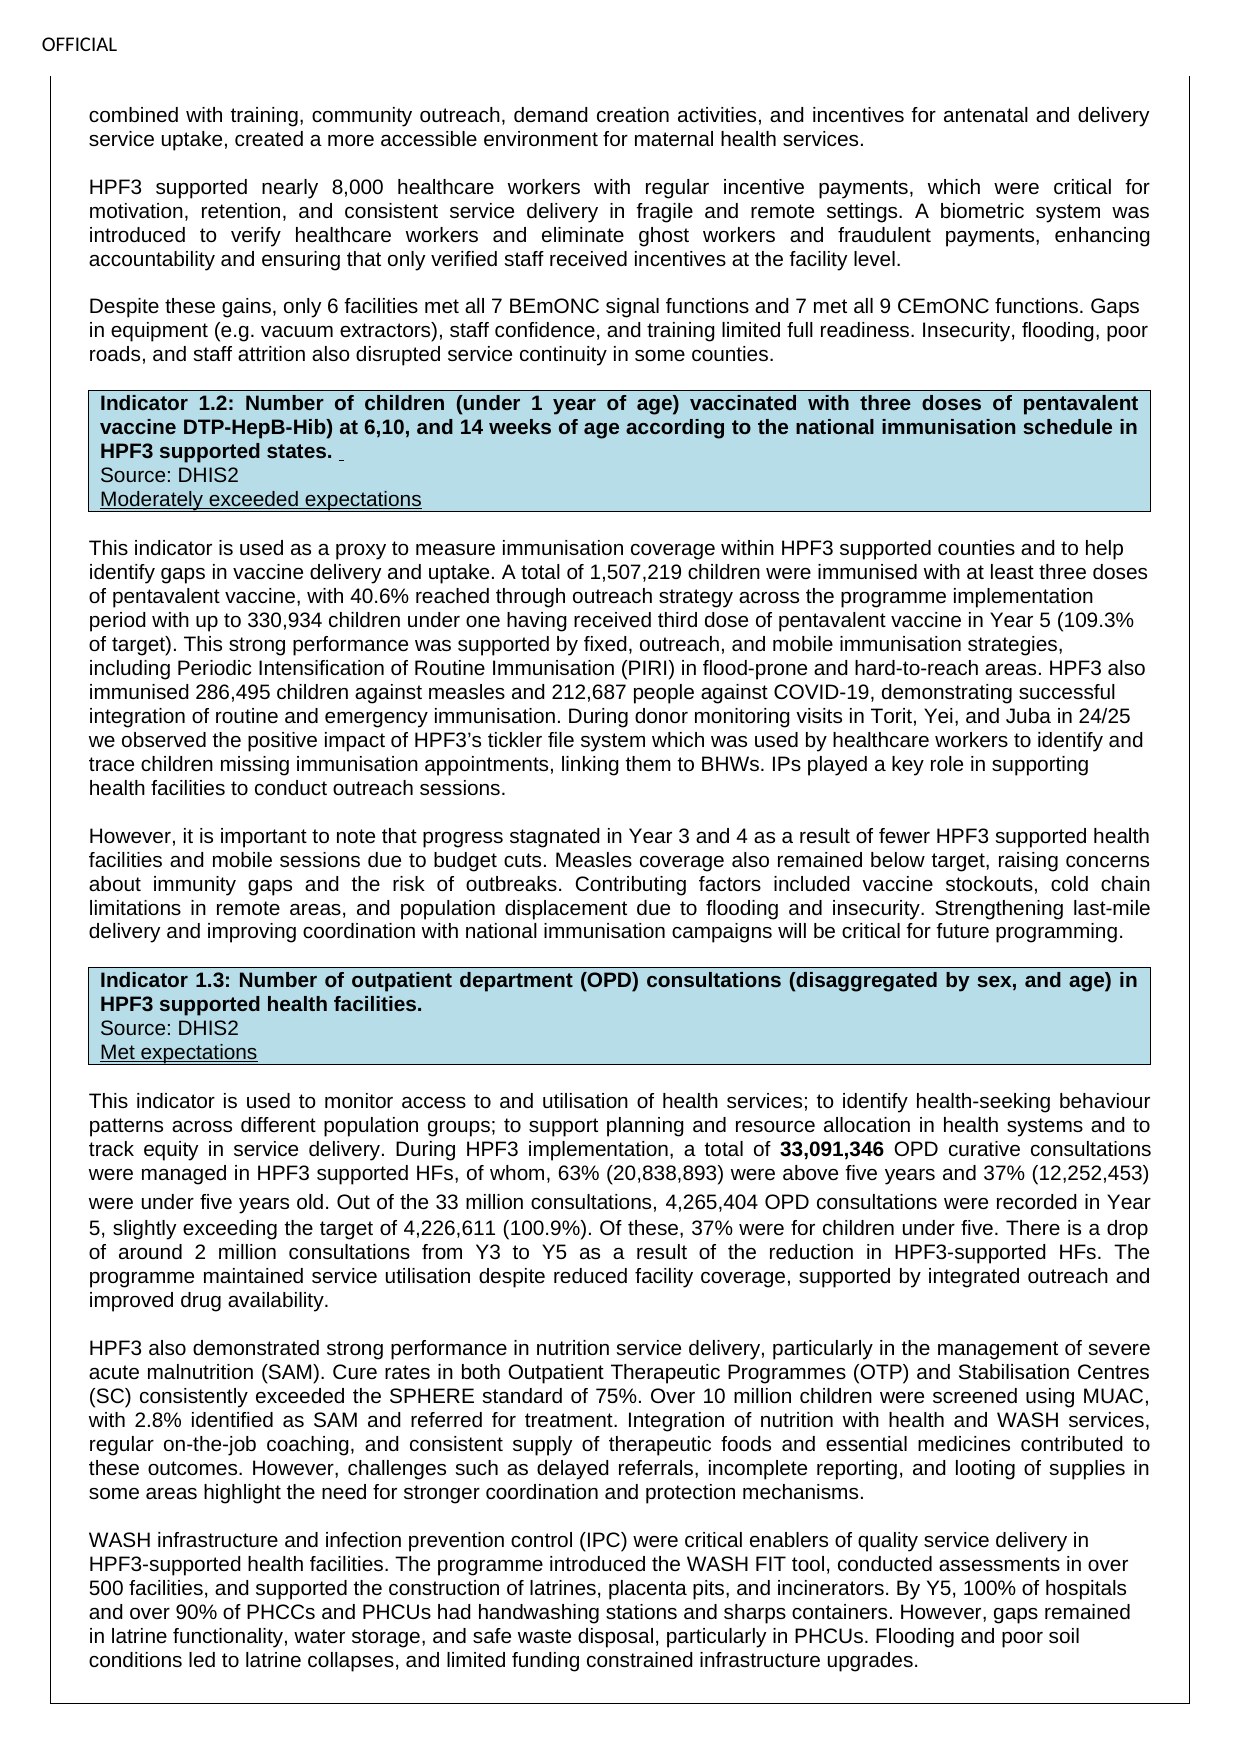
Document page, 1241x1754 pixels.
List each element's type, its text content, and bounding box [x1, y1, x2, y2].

table_header Indicator 1.2: Number of children (under 1 year of age) vaccinated with three doses of pentavalent vaccine DTP-HepB-Hib) at 6,10, and 14 weeks of age according to the national immunisation schedule in HPF3 supported states. Source: DHIS2 Moderately exceeded expectations [89, 391, 1150, 511]
text WASH infrastructure and infection prevention control (IPC) were critical enablers of quality service delivery in HPF3-supported health facilities. The programme introduced the WASH FIT tool, conducted assessments in over 500 facilities, and supported the construction of latrines, placenta pits, and incinerators. By Y5, 100% of hospitals and over 90% of PHCCs and PHCUs had handwashing stations and sharps containers. However, gaps remained in latrine functionality, water storage, and safe waste disposal, particularly in PHCUs. Flooding and poor soil conditions led to latrine collapses, and limited funding constrained infrastructure upgrades. [89, 1528, 1152, 1671]
table_header Indicator 1.3: Number of outpatient department (OPD) consultations (disaggregated by sex, and age) in HPF3 supported health facilities. Source: DHIS2 Met expectations [89, 968, 1150, 1064]
text HPF3 also demonstrated strong performance in nutrition service delivery, particularly in the management of severe acute malnutrition (SAM). Cure rates in both Outpatient Therapeutic Programmes (OTP) and Stabilisation Centres (SC) consistently exceeded the SPHERE standard of 75%. Over 10 million children were screened using MUAC, with 2.8% identified as SAM and referred for treatment. Integration of nutrition with health and WASH services, regular on-the-job coaching, and consistent supply of therapeutic foods and essential medicines contributed to these outcomes. However, challenges such as delayed referrals, incomplete reporting, and looting of supplies in some areas highlight the need for stronger coordination and protection mechanisms. [89, 1336, 1152, 1504]
text combined with training, community outreach, demand creation activities, and incentives for antenatal and delivery service uptake, created a more accessible environment for maternal health services. [89, 103, 1152, 151]
text This indicator is used to monitor access to and utilisation of health services; to identify health-seeking behaviour patterns across different population groups; to support planning and resource allocation in health systems and to track equity in service delivery. During HPF3 implementation, a total of 33,091,346 OPD curative consultations were managed in HPF3 supported HFs, of whom, 63% (20,838,893) were above five years and 37% (12,252,453) were under five years old. Out of the 33 million consultations, 4,265,404 OPD consultations were recorded in Year 5, slightly exceeding the target of 4,226,611 (100.9%). Of these, 37% were for children under five. There is a drop of around 2 million consultations from Y3 to Y5 as a result of the reduction in HPF3-supported HFs. The programme maintained service utilisation despite reduced facility coverage, supported by integrated outreach and improved drug availability. [89, 1089, 1152, 1312]
text However, it is important to note that progress stagnated in Year 3 and 4 as a result of fewer HPF3 supported health facilities and mobile sessions due to budget cuts. Measles coverage also remained below target, raising concerns about immunity gaps and the risk of outbreaks. Contributing factors included vaccine stockouts, cold chain limitations in remote areas, and population displacement due to flooding and insecurity. Strengthening last-mile delivery and improving coordination with national immunisation campaigns will be critical for future programming. [89, 823, 1152, 943]
text Despite these gains, only 6 facilities met all 7 BEmONC signal functions and 7 met all 9 CEmONC functions. Gaps in equipment (e.g. vacuum extractors), staff confidence, and training limited full readiness. Insecurity, flooding, poor roads, and staff attrition also disrupted service continuity in some counties. [89, 294, 1152, 366]
text This indicator is used as a proxy to measure immunisation coverage within HPF3 supported counties and to help identify gaps in vaccine delivery and uptake. A total of 1,507,219 children were immunised with at least three doses of pentavalent vaccine, with 40.6% reached through outreach strategy across the programme implementation period with up to 330,934 children under one having received third dose of pentavalent vaccine in Year 5 (109.3% of target). This strong performance was supported by fixed, outreach, and mobile immunisation strategies, including Periodic Intensification of Routine Immunisation (PIRI) in flood-prone and hard-to-reach areas. HPF3 also immunised 286,495 children against measles and 212,687 people against COVID-19, demonstrating successful integration of routine and emergency immunisation. During donor monitoring visits in Torit, Yei, and Juba in 24/25 we observed the positive impact of HPF3’s tickler file system which was used by healthcare workers to identify and trace children missing immunisation appointments, linking them to BHWs. IPs played a key role in supporting health facilities to conduct outreach sessions. [89, 536, 1152, 799]
text HPF3 supported nearly 8,000 healthcare workers with regular incentive payments, which were critical for motivation, retention, and consistent service delivery in fragile and remote settings. A biometric system was introduced to verify healthcare workers and eliminate ghost workers and fraudulent payments, enhancing accountability and ensuring that only verified staff received incentives at the facility level. [89, 174, 1152, 270]
